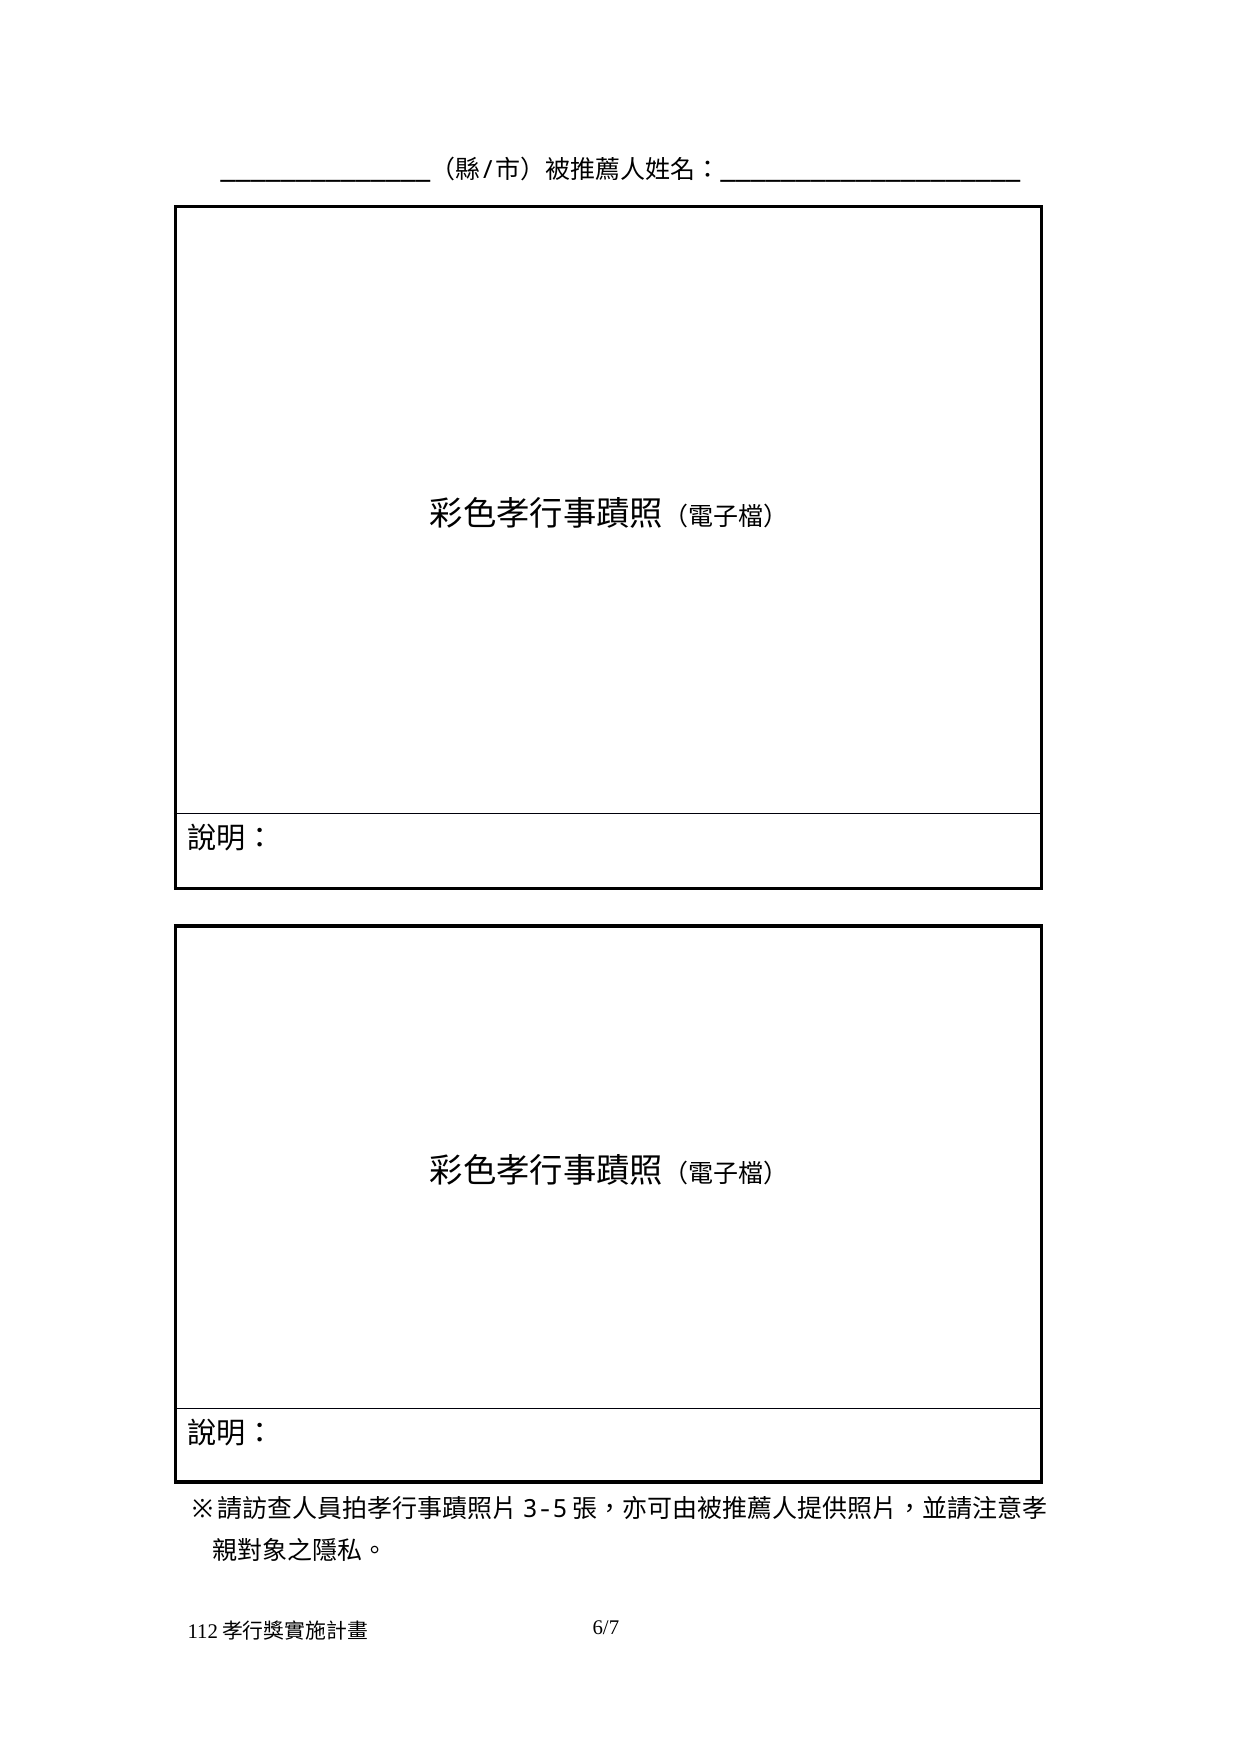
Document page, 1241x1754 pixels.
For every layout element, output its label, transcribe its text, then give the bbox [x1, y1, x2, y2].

table_header 彩色孝行事蹟照（電子檔） [177, 208, 1040, 813]
text ※請訪查人員拍孝行事蹟照片3-5張，亦可由被推薦人提供照片，並請注意孝親對象之隱私。 [187, 1483, 1053, 1567]
table_cell 說明： [177, 1409, 1040, 1480]
table_header 彩色孝行事蹟照（電子檔） [177, 928, 1040, 1408]
table_cell 說明： [177, 814, 1040, 887]
text ______________（縣/市）被推薦人姓名：____________________ [187, 150, 1053, 186]
